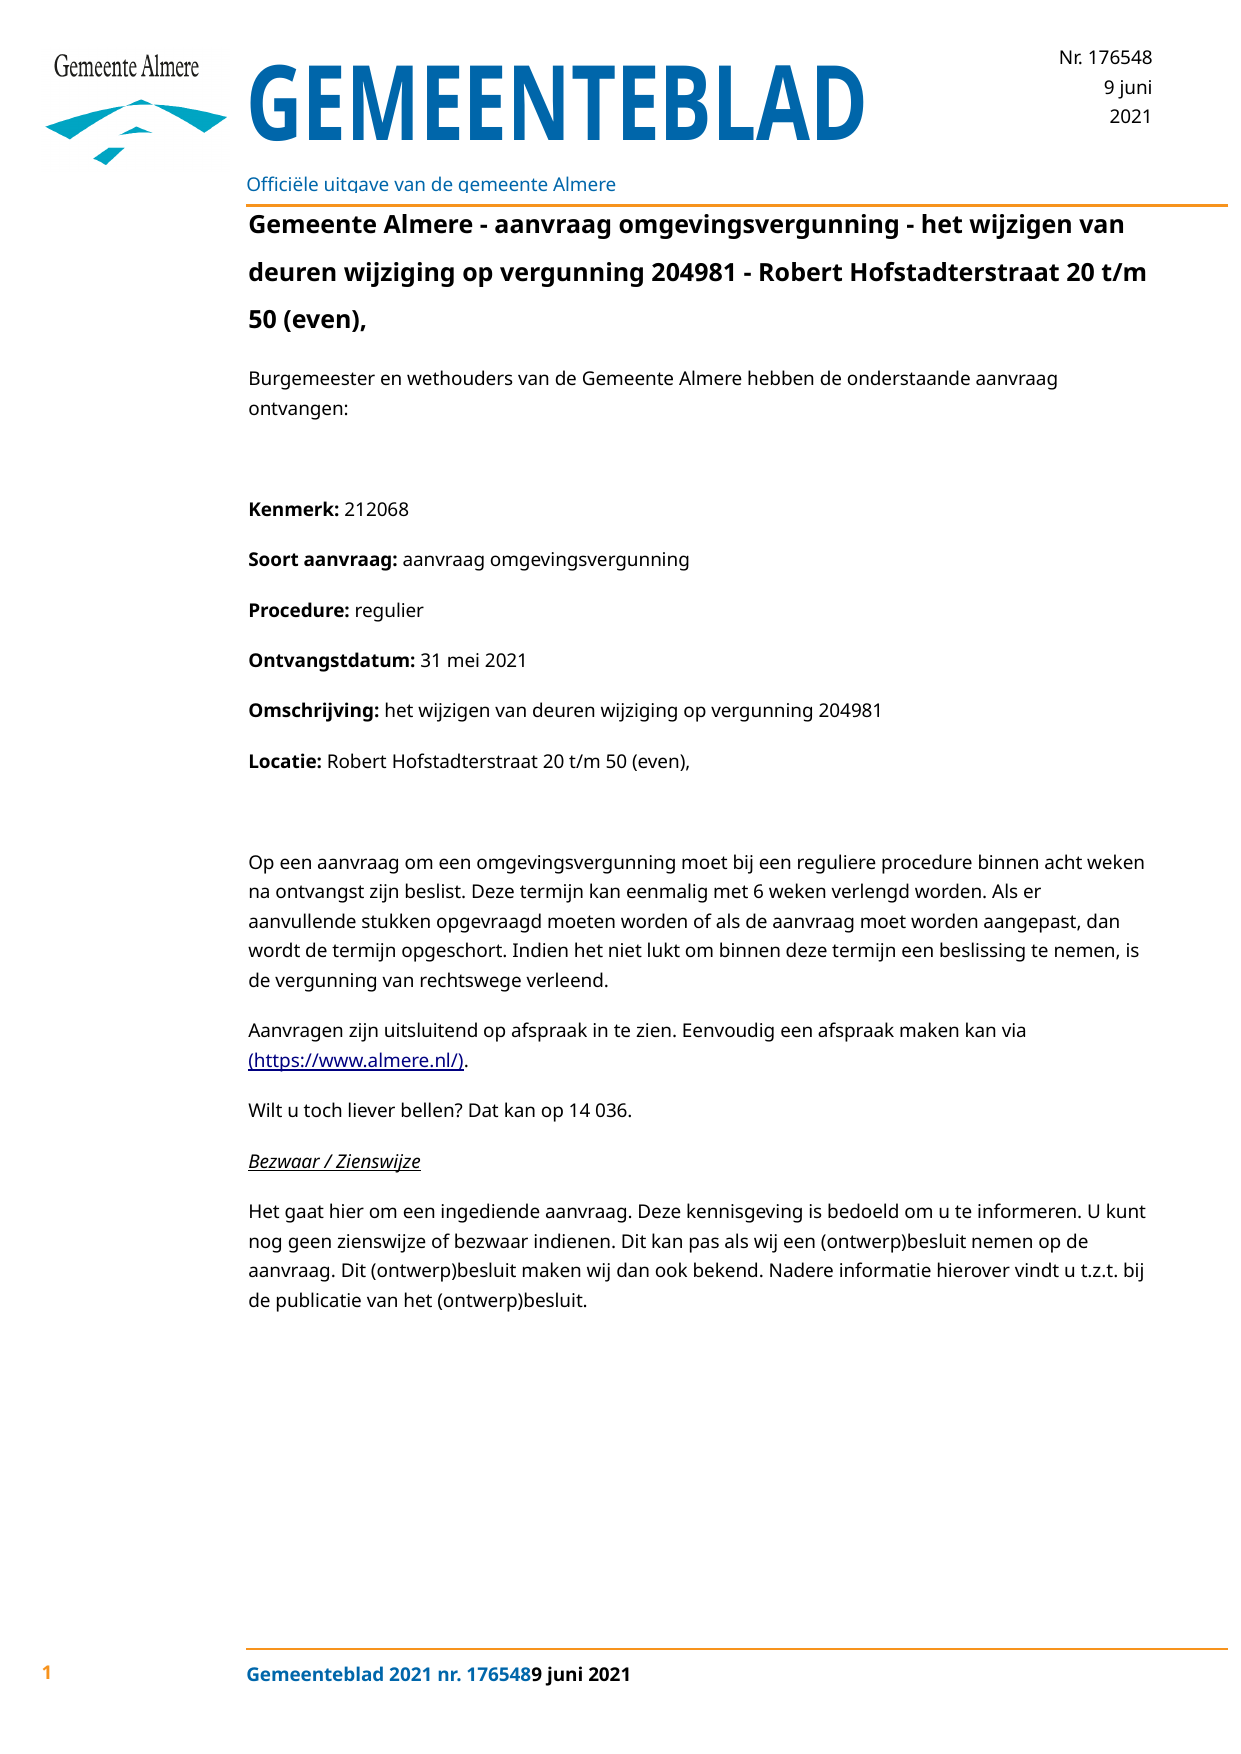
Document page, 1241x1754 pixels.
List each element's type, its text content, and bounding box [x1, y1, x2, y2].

picture [41, 47, 231, 172]
text Procedure: regulier [248, 597, 1152, 622]
text Locatie: Robert Hofstadterstraat 20 t/m 50 (even), [248, 748, 1152, 774]
text Soort aanvraag: aanvraag omgevingsvergunning [248, 546, 1152, 572]
text Het gaat hier om een ingediende aanvraag. Deze kennisgeving is bedoeld om u te informeren. U kunt nog geen zienswijze of bezwaar indienen. Dit kan pas als wij een (ontwerp)besluit nemen op de aanvraag. Dit (ontwerp)besluit maken wij dan ook bekend. Nadere informatie hierover vindt u t.z.t. bij de publicatie van het (ontwerp)besluit. [248, 1198, 1152, 1313]
text Bezwaar / Zienswijze [248, 1148, 1152, 1174]
text Ontvangstdatum: 31 mei 2021 [248, 647, 1152, 673]
text Omschrijving: het wijzigen van deuren wijziging op vergunning 204981 [248, 698, 1152, 723]
text Wilt u toch liever bellen? Dat kan op 14 036. [248, 1098, 1152, 1123]
text Aanvragen zijn uitsluitend op afspraak in te zien. Eenvoudig een afspraak maken kan via (https://www.almere.nl/). [248, 1018, 1152, 1073]
text Burgemeester en wethouders van de Gemeente Almere hebben de onderstaande aanvraag ontvangen: [248, 366, 1152, 421]
text Gemeente Almere - aanvraag omgevingsvergunning - het wijzigen van deuren wijziging op vergunning 204981 - Robert Hofstadterstraat 20 t/m 50 (even), [248, 207, 1152, 336]
text Op een aanvraag om een omgevingsvergunning moet bij een reguliere procedure binnen acht weken na ontvangst zijn beslist. Deze termijn kan eenmalig met 6 weken verlengd worden. Als er aanvullende stukken opgevraagd moeten worden of als de aanvraag moet worden aangepast, dan wordt de termijn opgeschort. Indien het niet lukt om binnen deze termijn een beslissing te nemen, is de vergunning van rechtswege verleend. [248, 849, 1152, 993]
text Kenmerk: 212068 [248, 496, 1152, 522]
